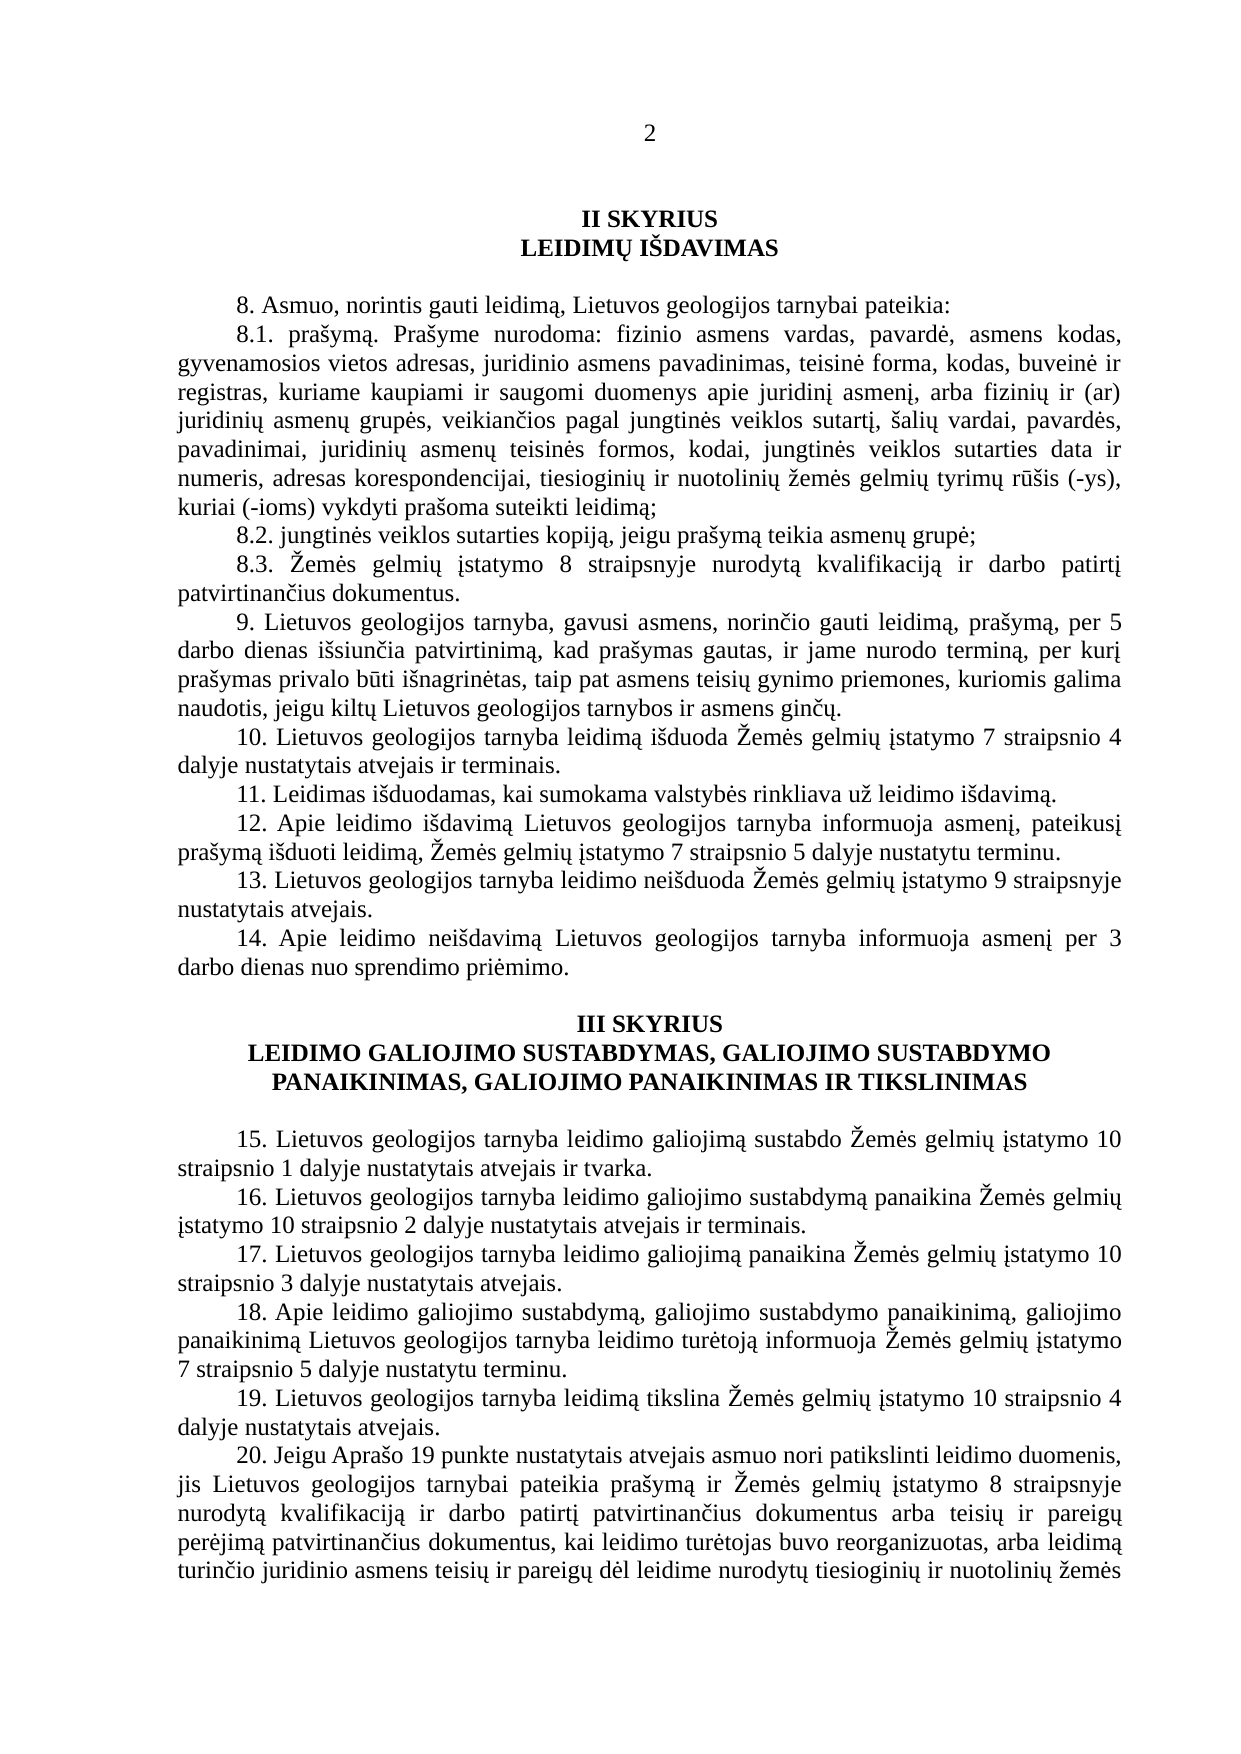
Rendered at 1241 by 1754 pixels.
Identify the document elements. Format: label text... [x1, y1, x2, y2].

text 17. Lietuvos geologijos tarnyba leidimo galiojimą panaikina Žemės gelmių įstatymo 10 straipsnio 3 dalyje nustatytais atvejais. [177, 1239, 1122, 1297]
text 13. Lietuvos geologijos tarnyba leidimo neišduoda Žemės gelmių įstatymo 9 straipsnyje nustatytais atvejais. [177, 866, 1122, 923]
text 11. Leidimas išduodamas, kai sumokama valstybės rinkliava už leidimo išdavimą. [177, 779, 1122, 808]
text LEIDIMO GALIOJIMO SUSTABDYMAS, GALIOJIMO SUSTABDYMO PANAIKINIMAS, GALIOJIMO PANAIKINIMAS IR TIKSLINIMAS [177, 1038, 1122, 1096]
text 8.2. jungtinės veiklos sutarties kopiją, jeigu prašymą teikia asmenų grupė; [177, 521, 1122, 549]
text 12. Apie leidimo išdavimą Lietuvos geologijos tarnyba informuoja asmenį, pateikusį prašymą išduoti leidimą, Žemės gelmių įstatymo 7 straipsnio 5 dalyje nustatytu terminu. [177, 808, 1122, 866]
text 15. Lietuvos geologijos tarnyba leidimo galiojimą sustabdo Žemės gelmių įstatymo 10 straipsnio 1 dalyje nustatytais atvejais ir tvarka. [177, 1124, 1122, 1182]
text 8. Asmuo, norintis gauti leidimą, Lietuvos geologijos tarnybai pateikia: [236, 291, 1122, 319]
text 16. Lietuvos geologijos tarnyba leidimo galiojimo sustabdymą panaikina Žemės gelmių įstatymo 10 straipsnio 2 dalyje nustatytais atvejais ir terminais. [177, 1182, 1122, 1239]
text LEIDIMŲ IŠDAVIMAS [177, 233, 1122, 262]
text 8.3. Žemės gelmių įstatymo 8 straipsnyje nurodytą kvalifikaciją ir darbo patirtį patvirtinančius dokumentus. [177, 549, 1122, 607]
text 8.1. prašymą. Prašyme nurodoma: fizinio asmens vardas, pavardė, asmens kodas, gyvenamosios vietos adresas, juridinio asmens pavadinimas, teisinė forma, kodas, buveinė ir registras, kuriame kaupiami ir saugomi duomenys apie juridinį asmenį, arba fizinių ir (ar) juridinių asmenų grupės, veikiančios pagal jungtinės veiklos sutartį, šalių vardai, pavardės, pavadinimai, juridinių asmenų teisinės formos, kodai, jungtinės veiklos sutarties data ir numeris, adresas korespondencijai, tiesioginių ir nuotolinių žemės gelmių tyrimų rūšis (-ys), kuriai (-ioms) vykdyti prašoma suteikti leidimą; [177, 319, 1122, 521]
text 9. Lietuvos geologijos tarnyba, gavusi asmens, norinčio gauti leidimą, prašymą, per 5 darbo dienas išsiunčia patvirtinimą, kad prašymas gautas, ir jame nurodo terminą, per kurį prašymas privalo būti išnagrinėtas, taip pat asmens teisių gynimo priemones, kuriomis galima naudotis, jeigu kiltų Lietuvos geologijos tarnybos ir asmens ginčų. [177, 607, 1122, 722]
text 20. Jeigu Aprašo 19 punkte nustatytais atvejais asmuo nori patikslinti leidimo duomenis, jis Lietuvos geologijos tarnybai pateikia prašymą ir Žemės gelmių įstatymo 8 straipsnyje nurodytą kvalifikaciją ir darbo patirtį patvirtinančius dokumentus arba teisių ir pareigų perėjimą patvirtinančius dokumentus, kai leidimo turėtojas buvo reorganizuotas, arba leidimą turinčio juridinio asmens teisių ir pareigų dėl leidime nurodytų tiesioginių ir nuotolinių žemės [177, 1441, 1122, 1584]
text 18. Apie leidimo galiojimo sustabdymą, galiojimo sustabdymo panaikinimą, galiojimo panaikinimą Lietuvos geologijos tarnyba leidimo turėtoją informuoja Žemės gelmių įstatymo 7 straipsnio 5 dalyje nustatytu terminu. [177, 1297, 1122, 1383]
text 14. Apie leidimo neišdavimą Lietuvos geologijos tarnyba informuoja asmenį per 3 darbo dienas nuo sprendimo priėmimo. [177, 923, 1122, 981]
text 19. Lietuvos geologijos tarnyba leidimą tikslina Žemės gelmių įstatymo 10 straipsnio 4 dalyje nustatytais atvejais. [177, 1383, 1122, 1441]
text 10. Lietuvos geologijos tarnyba leidimą išduoda Žemės gelmių įstatymo 7 straipsnio 4 dalyje nustatytais atvejais ir terminais. [177, 722, 1122, 779]
text III SKYRIUS [177, 1009, 1122, 1038]
text II SKYRIUS [177, 204, 1122, 233]
